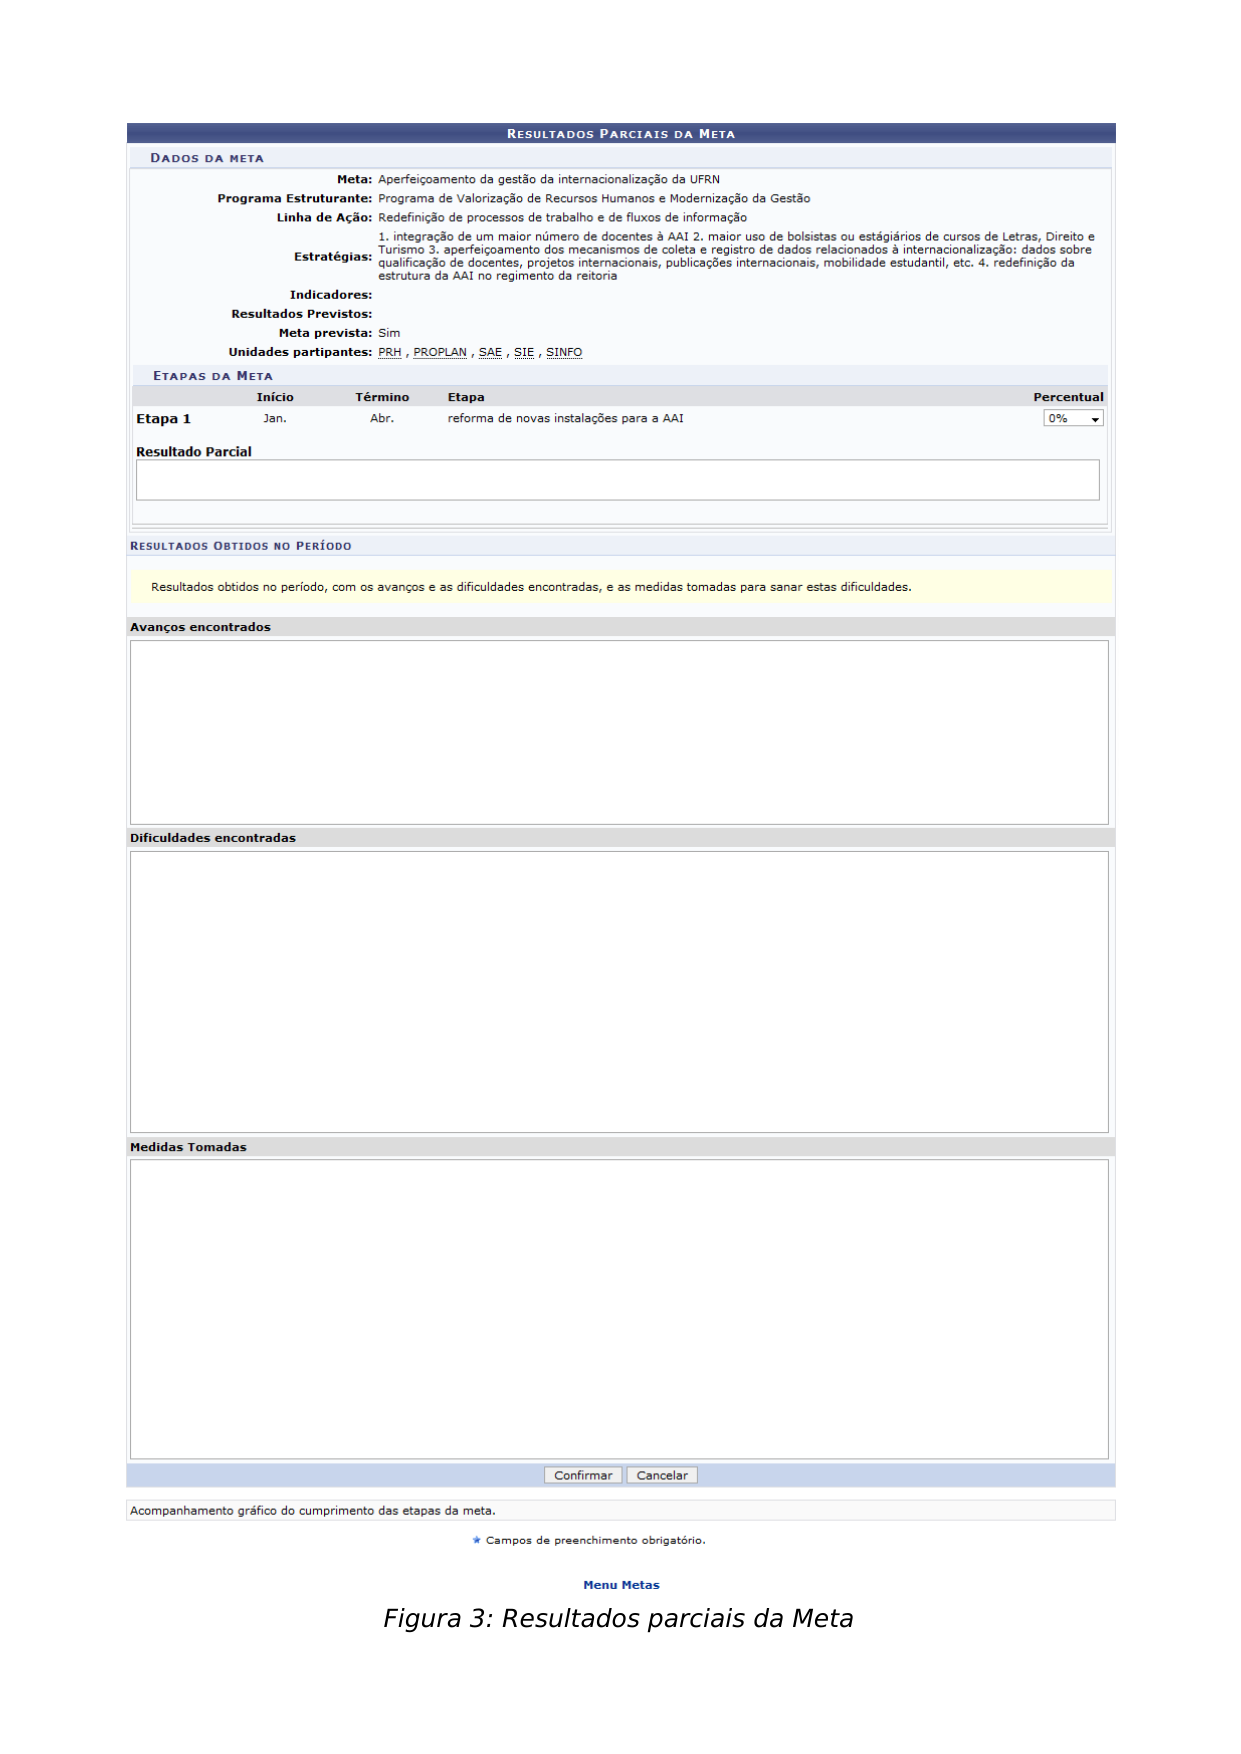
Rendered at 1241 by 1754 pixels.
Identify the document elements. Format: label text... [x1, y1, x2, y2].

text Figura 3: Resultados parciais da Meta [118, 1604, 1122, 1633]
picture [118, 118, 1123, 1604]
